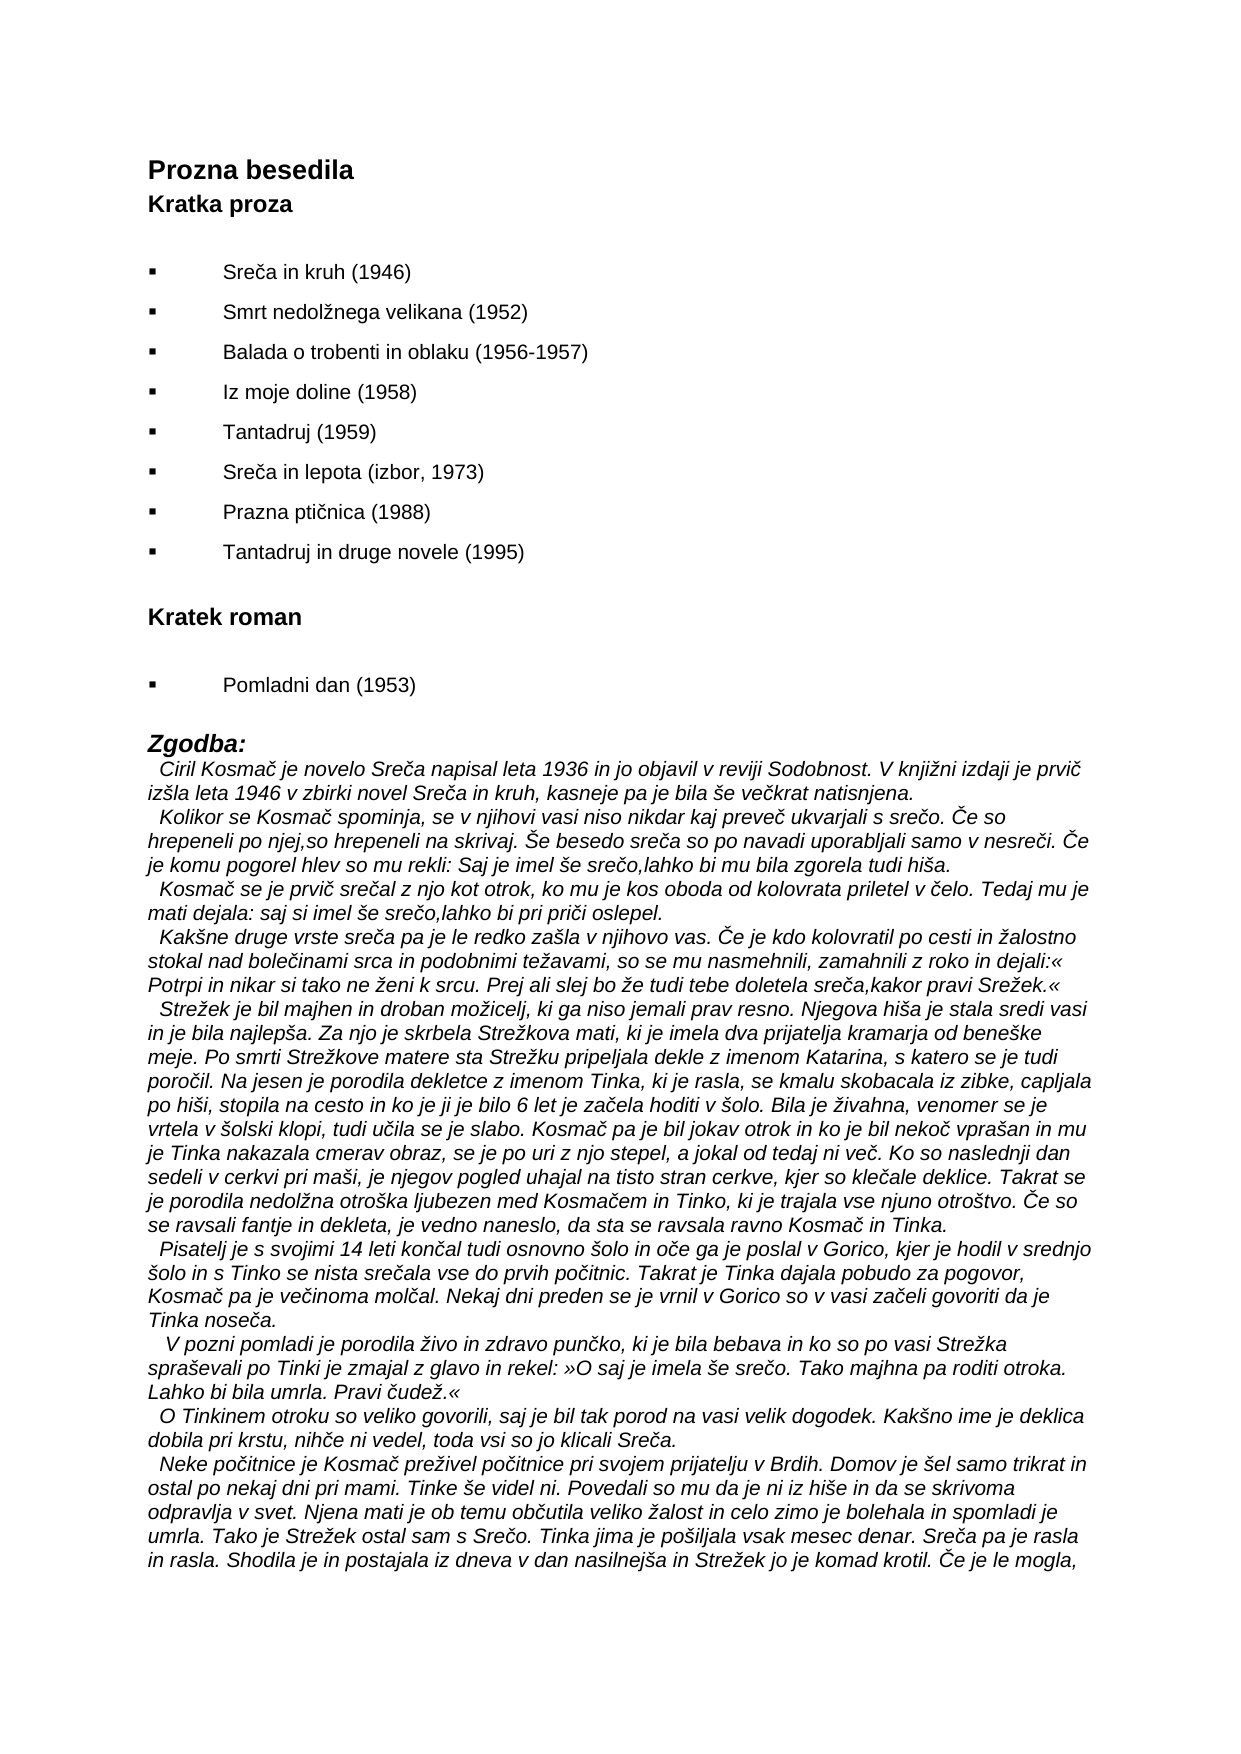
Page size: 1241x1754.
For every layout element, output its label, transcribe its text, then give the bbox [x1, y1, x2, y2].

list Sreča in kruh (1946) [148, 246, 1093, 284]
list Iz moje doline (1958) [148, 366, 1093, 404]
text Prozna besedila [148, 148, 1093, 185]
text O Tinkinem otroku so veliko govorili, saj je bil tak porod na vasi velik dogodek. Kakšno ime je deklica dobila pri krstu, nihče ni vedel, toda vsi so jo klicali Sreča. [148, 1404, 1093, 1452]
subtitle Kratka proza [148, 188, 1093, 217]
text V pozni pomladi je porodila živo in zdravo punčko, ki je bila bebava in ko so po vasi Strežka spraševali po Tinki je zmajal z glavo in rekel: »O saj je imela še srečo. Tako majhna pa roditi otroka. Lahko bi bila umrla. Pravi čudež.« [148, 1332, 1093, 1404]
list Balada o trobenti in oblaku (1956-1957) [148, 326, 1093, 364]
list Sreča in lepota (izbor, 1973) [148, 446, 1093, 484]
text Neke počitnice je Kosmač preživel počitnice pri svojem prijatelju v Brdih. Domov je šel samo trikrat in ostal po nekaj dni pri mami. Tinke še videl ni. Povedali so mu da je ni iz hiše in da se skrivoma odpravlja v svet. Njena mati je ob temu občutila veliko žalost in celo zimo je bolehala in spomladi je umrla. Tako je Strežek ostal sam s Srečo. Tinka jima je pošiljala vsak mesec denar. Sreča pa je rasla in rasla. Shodila je in postajala iz dneva v dan nasilnejša in Strežek jo je komad krotil. Če je le mogla, [148, 1452, 1093, 1572]
text Kolikor se Kosmač spominja, se v njihovi vasi niso nikdar kaj preveč ukvarjali s srečo. Če so hrepeneli po njej,so hrepeneli na skrivaj. Še besedo sreča so po navadi uporabljali samo v nesreči. Če je komu pogorel hlev so mu rekli: Saj je imel še srečo,lahko bi mu bila zgorela tudi hiša. [148, 805, 1093, 877]
list Tantadruj in druge novele (1995) [148, 526, 1093, 564]
list Pomladni dan (1953) [148, 660, 1093, 697]
text Strežek je bil majhen in droban možicelj, ki ga niso jemali prav resno. Njegova hiša je stala sredi vasi in je bila najlepša. Za njo je skrbela Strežkova mati, ki je imela dva prijatelja kramarja od beneške meje. Po smrti Strežkove matere sta Strežku pripeljala dekle z imenom Katarina, s katero se je tudi poročil. Na jesen je porodila dekletce z imenom Tinka, ki je rasla, se kmalu skobacala iz zibke, capljala po hiši, stopila na cesto in ko je ji je bilo 6 let je začela hoditi v šolo. Bila je živahna, venomer se je vrtela v šolski klopi, tudi učila se je slabo. Kosmač pa je bil jokav otrok in ko je bil nekoč vprašan in mu je Tinka nakazala cmerav obraz, se je po uri z njo stepel, a jokal od tedaj ni več. Ko so naslednji dan sedeli v cerkvi pri maši, je njegov pogled uhajal na tisto stran cerkve, kjer so klečale deklice. Takrat se je porodila nedolžna otroška ljubezen med Kosmačem in Tinko, ki je trajala vse njuno otroštvo. Če so se ravsali fantje in dekleta, je vedno naneslo, da sta se ravsala ravno Kosmač in Tinka. [148, 997, 1093, 1236]
list Tantadruj (1959) [148, 406, 1093, 444]
list Prazna ptičnica (1988) [148, 486, 1093, 524]
text Kosmač se je prvič srečal z njo kot otrok, ko mu je kos oboda od kolovrata priletel v čelo. Tedaj mu je mati dejala: saj si imel še srečo,lahko bi pri priči oslepel. [148, 877, 1093, 925]
text Zgodba: [148, 728, 1093, 757]
text Ciril Kosmač je novelo Sreča napisal leta 1936 in jo objavil v reviji Sodobnost. V knjižni izdaji je prvič izšla leta 1946 v zbirki novel Sreča in kruh, kasneje pa je bila še večkrat natisnjena. [148, 757, 1093, 805]
text Kakšne druge vrste sreča pa je le redko zašla v njihovo vas. Če je kdo kolovratil po cesti in žalostno stokal nad bolečinami srca in podobnimi težavami, so se mu nasmehnili, zamahnili z roko in dejali:« Potrpi in nikar si tako ne ženi k srcu. Prej ali slej bo že tudi tebe doletela sreča,kakor pravi Srežek.« [148, 925, 1093, 997]
text Kratek roman [148, 593, 1093, 631]
list Smrt nedolžnega velikana (1952) [148, 286, 1093, 324]
text Pisatelj je s svojimi 14 leti končal tudi osnovno šolo in oče ga je poslal v Gorico, kjer je hodil v srednjo šolo in s Tinko se nista srečala vse do prvih počitnic. Takrat je Tinka dajala pobudo za pogovor, Kosmač pa je večinoma molčal. Nekaj dni preden se je vrnil v Gorico so v vasi začeli govoriti da je Tinka noseča. [148, 1236, 1093, 1332]
